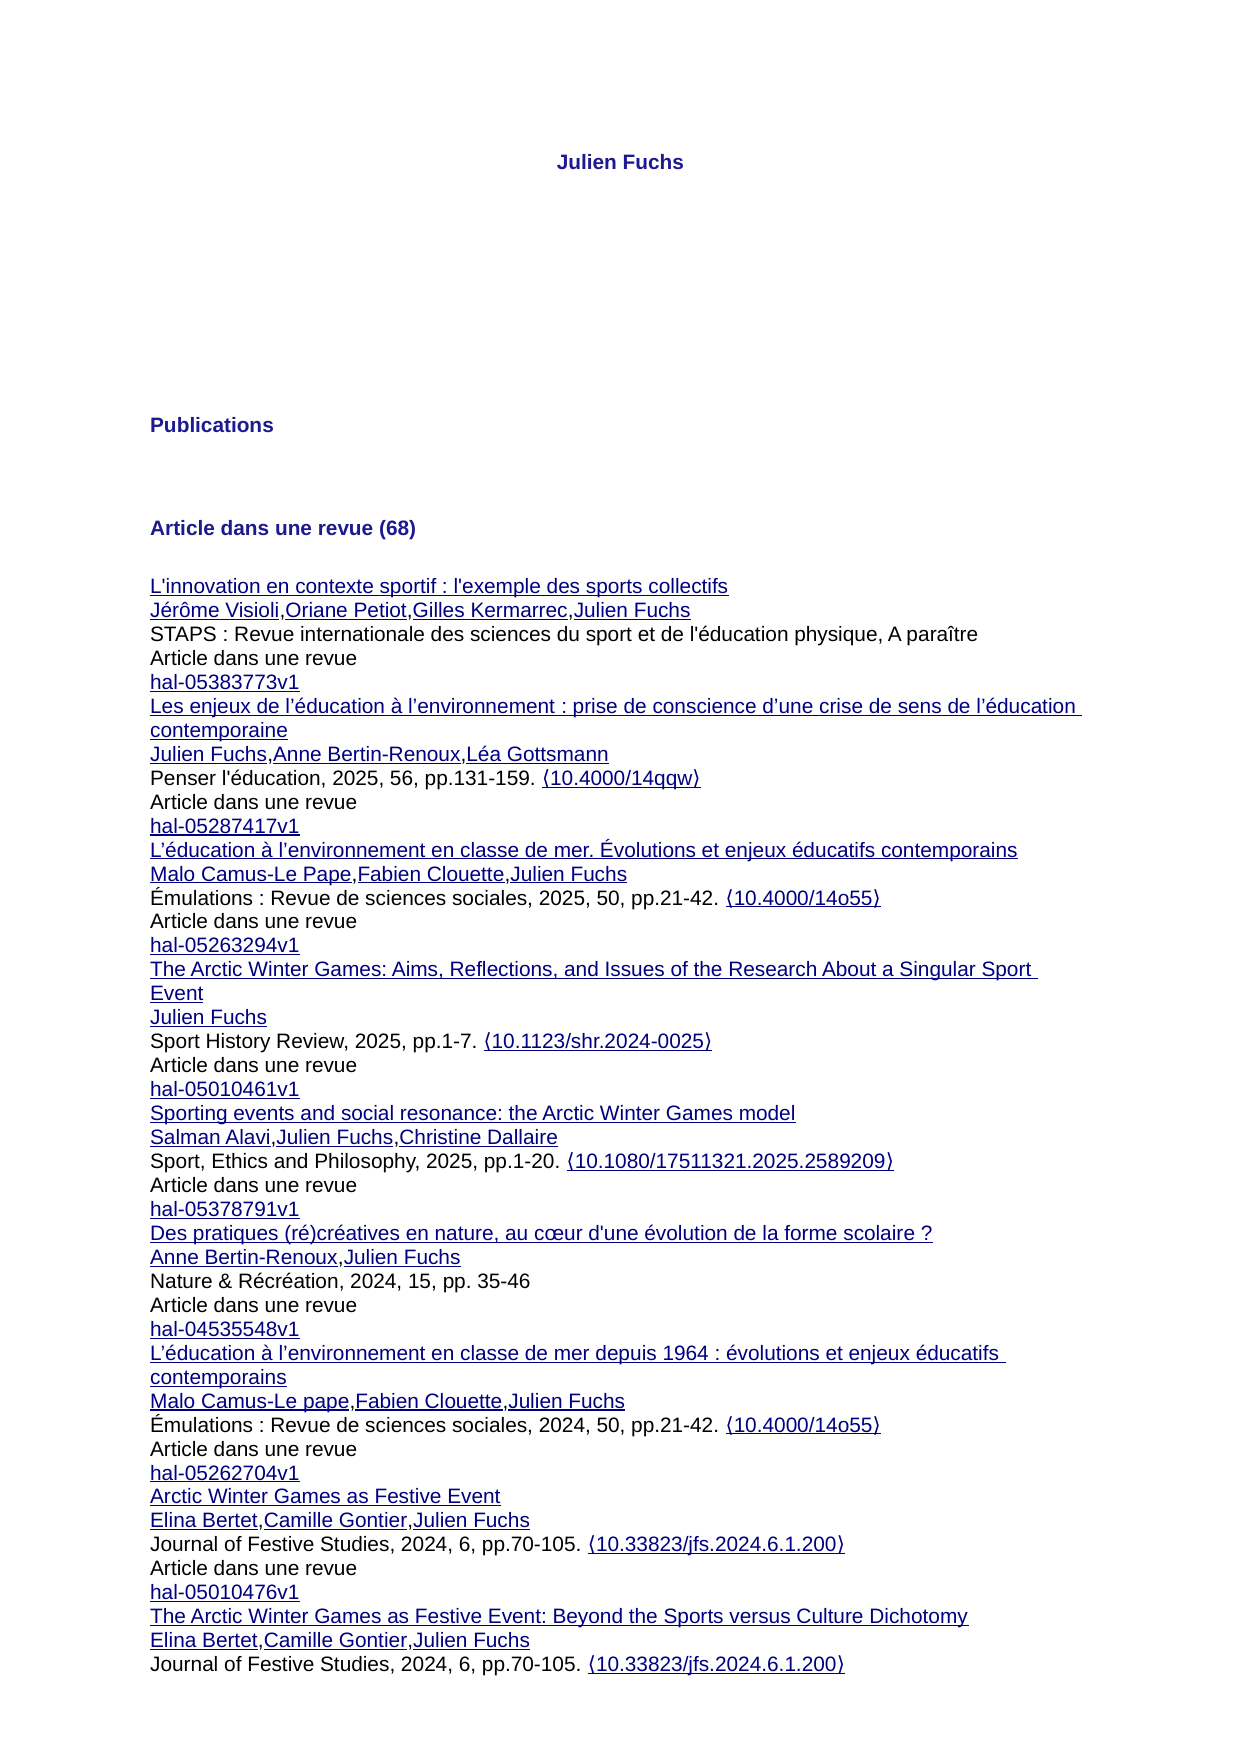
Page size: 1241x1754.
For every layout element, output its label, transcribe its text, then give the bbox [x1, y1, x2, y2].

subtitle Article dans une revue (68) [150, 516, 1090, 539]
subtitle Julien Fuchs [150, 150, 1090, 174]
table_cell L’éducation à l’environnement en classe de mer. Évolutions et enjeux éducatifs contemporains Malo Camus-Le Pape,Fabien Clouette,Julien Fuchs Émulations : Revue de sciences sociales, 2025, 50, pp.21-42. ⟨10.4000/14o55⟩ Article dans une revue hal-05263294v1 [150, 838, 1090, 957]
table_cell Arctic Winter Games as Festive Event Elina Bertet,Camille Gontier,Julien Fuchs Journal of Festive Studies, 2024, 6, pp.70-105. ⟨10.33823/jfs.2024.6.1.200⟩ Article dans une revue hal-05010476v1 [150, 1484, 1090, 1604]
table_cell Les enjeux de l’éducation à l’environnement : prise de conscience d’une crise de sens de l’éducation contemporaine Julien Fuchs,Anne Bertin-Renoux,Léa Gottsmann Penser l'éducation, 2025, 56, pp.131-159. ⟨10.4000/14qqw⟩ Article dans une revue hal-05287417v1 [150, 694, 1090, 837]
table_cell The Arctic Winter Games as Festive Event: Beyond the Sports versus Culture Dichotomy Elina Bertet,Camille Gontier,Julien Fuchs Journal of Festive Studies, 2024, 6, pp.70-105. ⟨10.33823/jfs.2024.6.1.200⟩ [150, 1604, 1090, 1676]
table_header L'innovation en contexte sportif : l'exemple des sports collectifs Jérôme Visioli,Oriane Petiot,Gilles Kermarrec,Julien Fuchs STAPS : Revue internationale des sciences du sport et de l'éducation physique, A paraître Article dans une revue hal-05383773v1 [150, 574, 1090, 694]
table_cell L’éducation à l’environnement en classe de mer depuis 1964 : évolutions et enjeux éducatifs contemporains Malo Camus-Le pape,Fabien Clouette,Julien Fuchs Émulations : Revue de sciences sociales, 2024, 50, pp.21-42. ⟨10.4000/14o55⟩ Article dans une revue hal-05262704v1 [150, 1341, 1090, 1484]
table_cell Des pratiques (ré)créatives en nature, au cœur d'une évolution de la forme scolaire ? Anne Bertin-Renoux,Julien Fuchs Nature & Récréation, 2024, 15, pp. 35-46 Article dans une revue hal-04535548v1 [150, 1221, 1090, 1341]
table_cell Sporting events and social resonance: the Arctic Winter Games model Salman Alavi,Julien Fuchs,Christine Dallaire Sport, Ethics and Philosophy, 2025, pp.1-20. ⟨10.1080/17511321.2025.2589209⟩ Article dans une revue hal-05378791v1 [150, 1101, 1090, 1221]
subtitle Publications [150, 412, 1090, 436]
table_cell The Arctic Winter Games: Aims, Reflections, and Issues of the Research About a Singular Sport Event Julien Fuchs Sport History Review, 2025, pp.1-7. ⟨10.1123/shr.2024-0025⟩ Article dans une revue hal-05010461v1 [150, 957, 1090, 1101]
